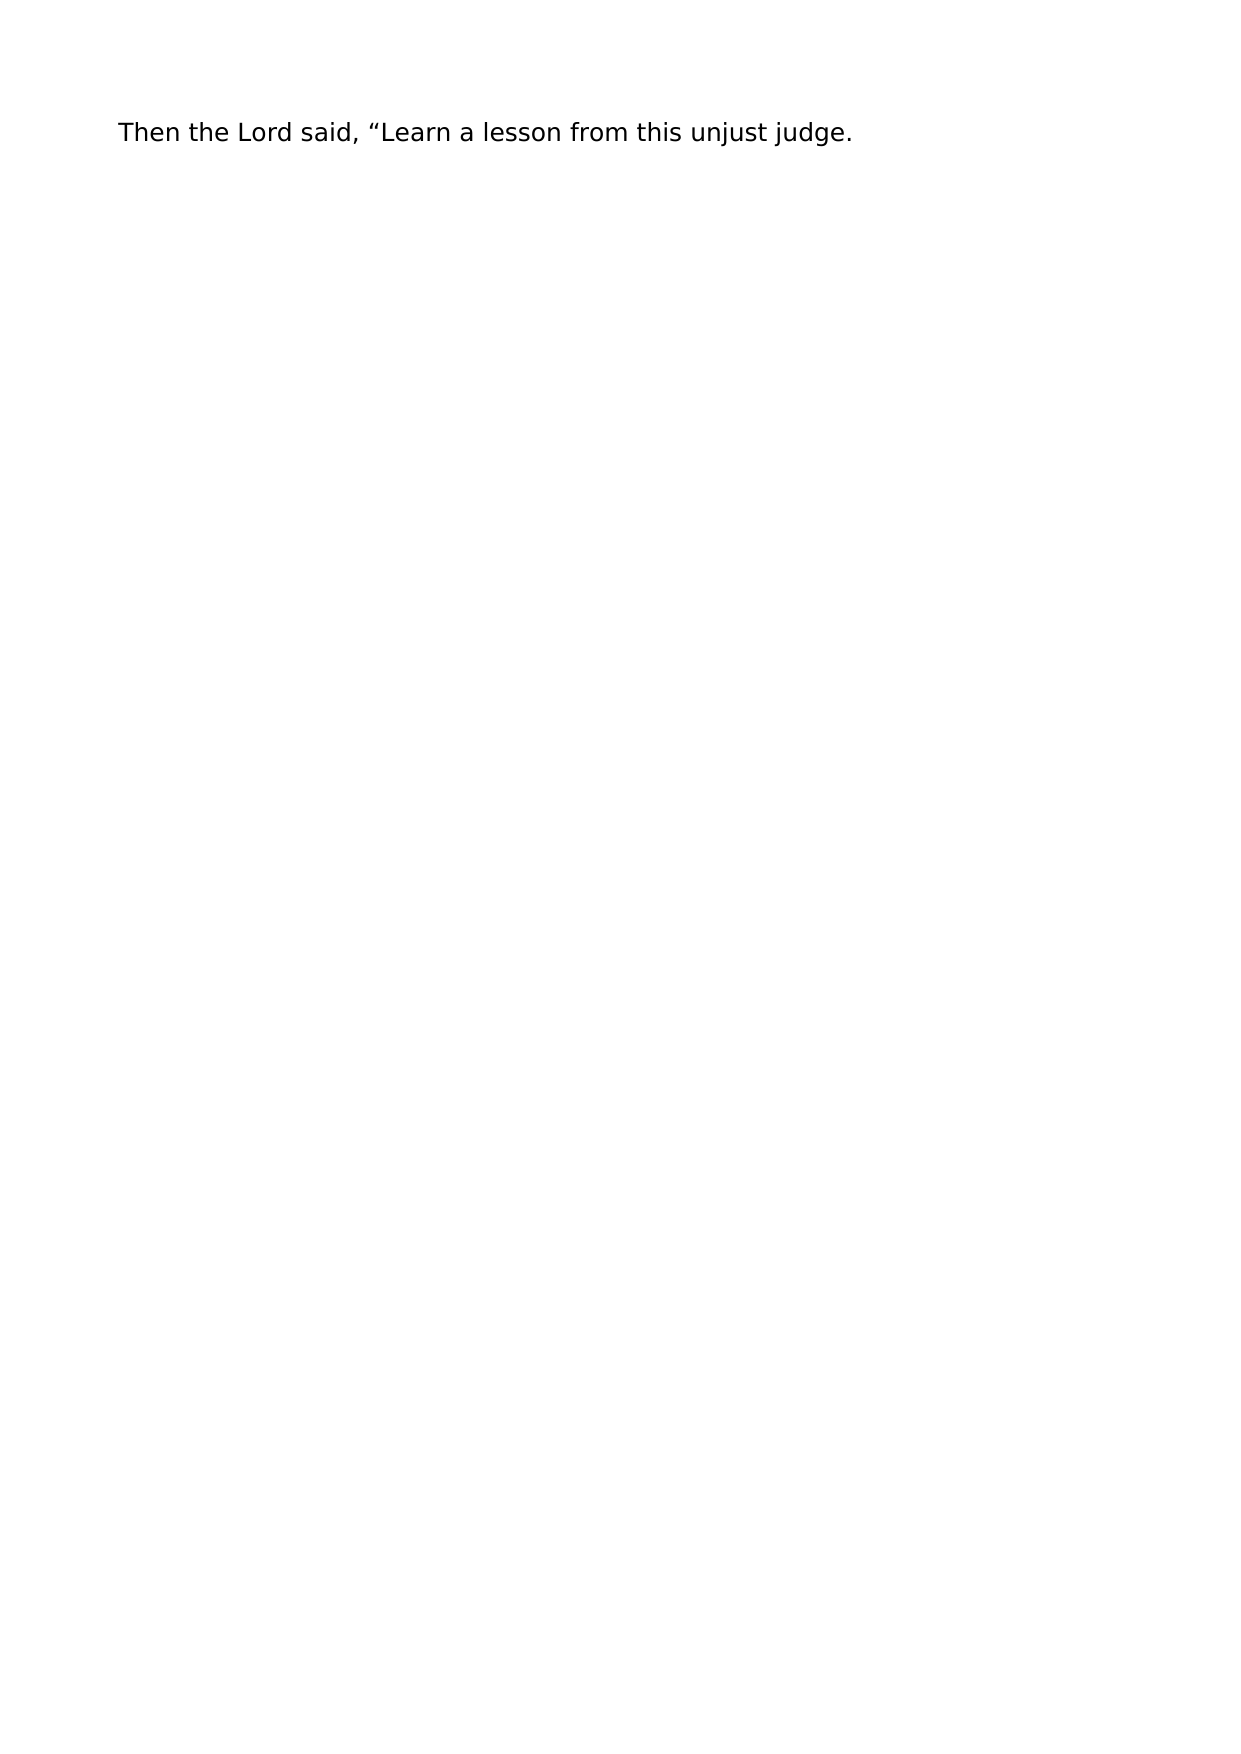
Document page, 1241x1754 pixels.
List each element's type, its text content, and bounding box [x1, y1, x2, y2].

text Then the Lord said, “Learn a lesson from this unjust judge. [118, 118, 1122, 147]
